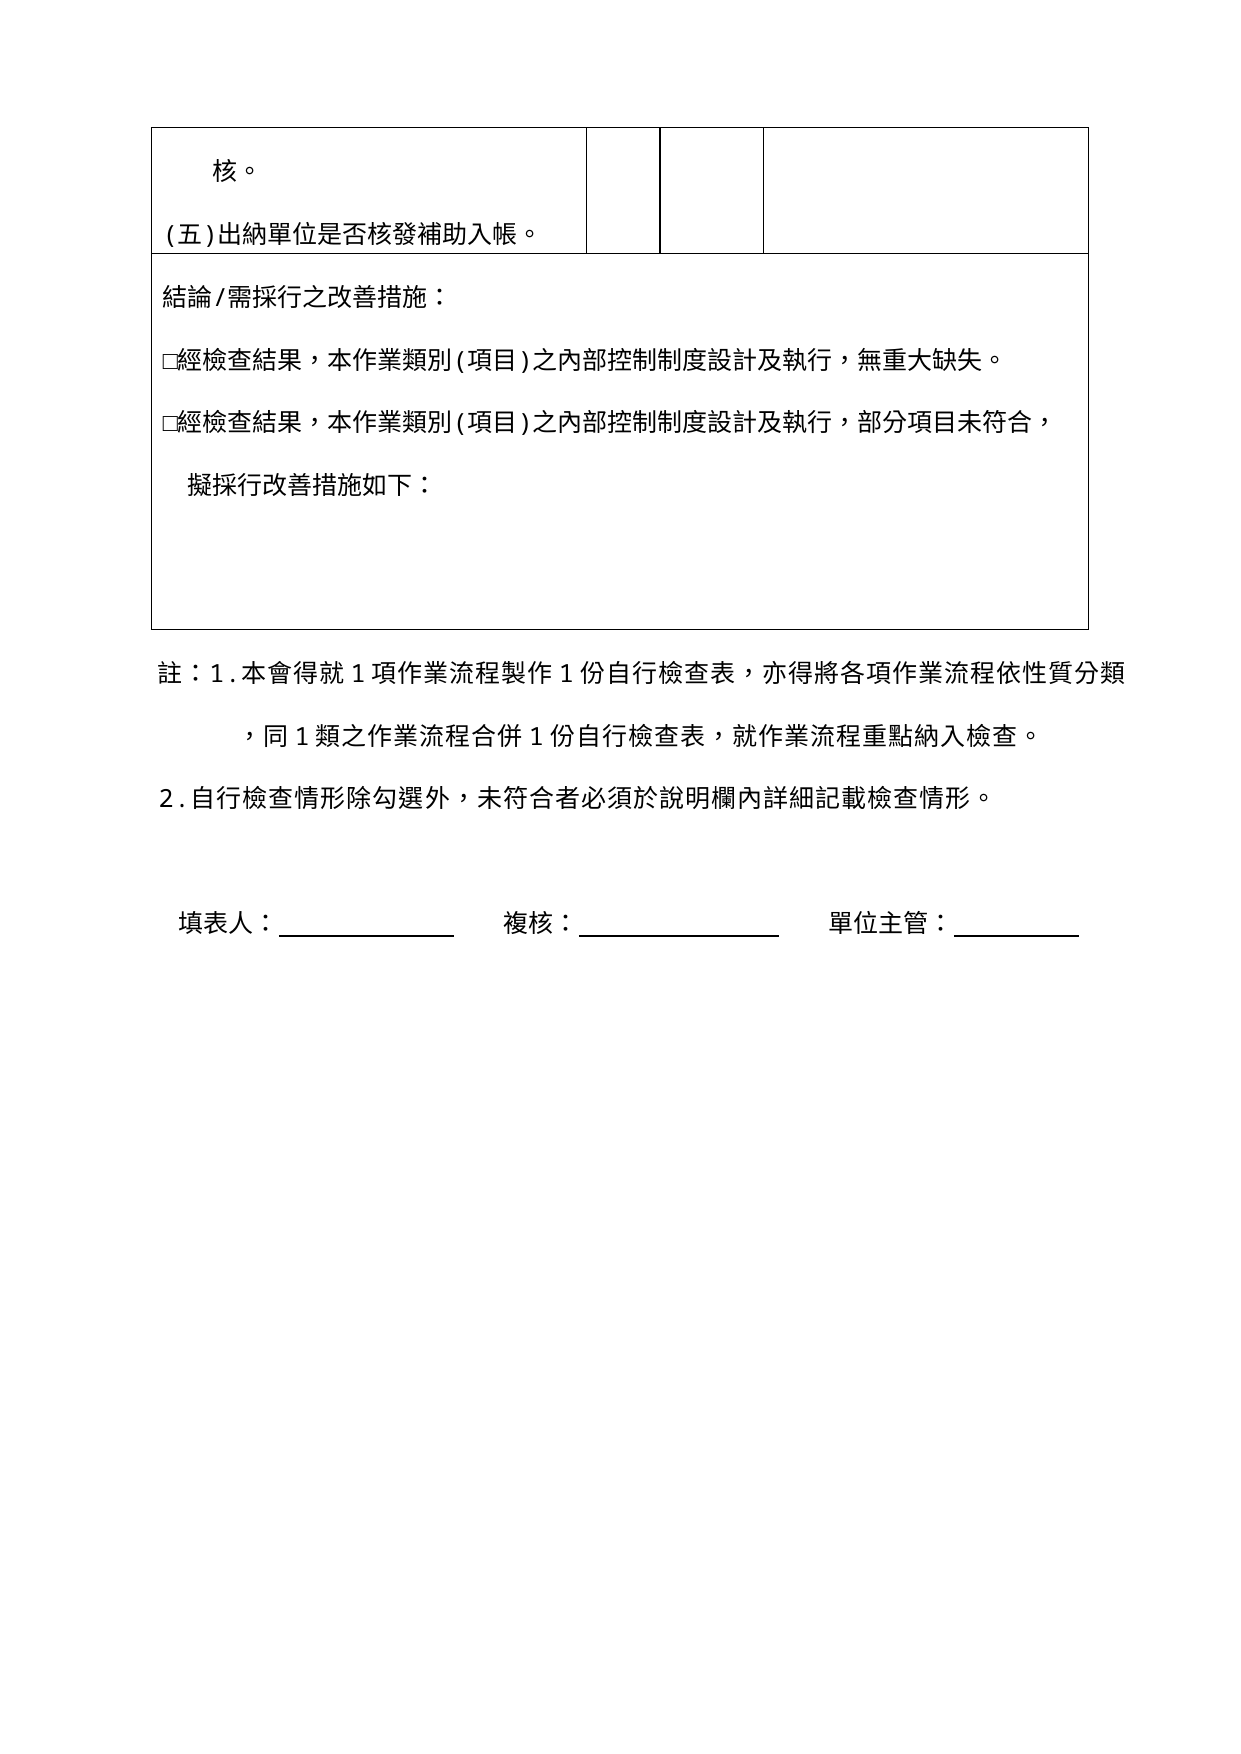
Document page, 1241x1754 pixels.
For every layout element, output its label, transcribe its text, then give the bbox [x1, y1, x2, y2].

table_cell [661, 128, 763, 253]
text 註：1.本會得就1項作業流程製作1份自行檢查表，亦得將各項作業流程依性質分類 [109, 630, 1152, 693]
text 2.自行檢查情形除勾選外，未符合者必須於說明欄內詳細記載檢查情形。 [158, 755, 1152, 818]
table_cell [587, 128, 659, 253]
table_cell 結論/需採行之改善措施： □經檢查結果，本作業類別(項目)之內部控制制度設計及執行，無重大缺失。 □經檢查結果，本作業類別(項目)之內部控制制度設計及執行，部分項目未符合，擬採行改善措施如下： [152, 254, 1088, 629]
table_cell [764, 128, 1088, 253]
table_cell 核。 (五)出納單位是否核發補助入帳。 [152, 128, 586, 253]
text ，同1類之作業流程合併1份自行檢查表，就作業流程重點納入檢查。 [109, 693, 1152, 755]
text 填表人： 複核： 單位主管： [89, 880, 1152, 943]
